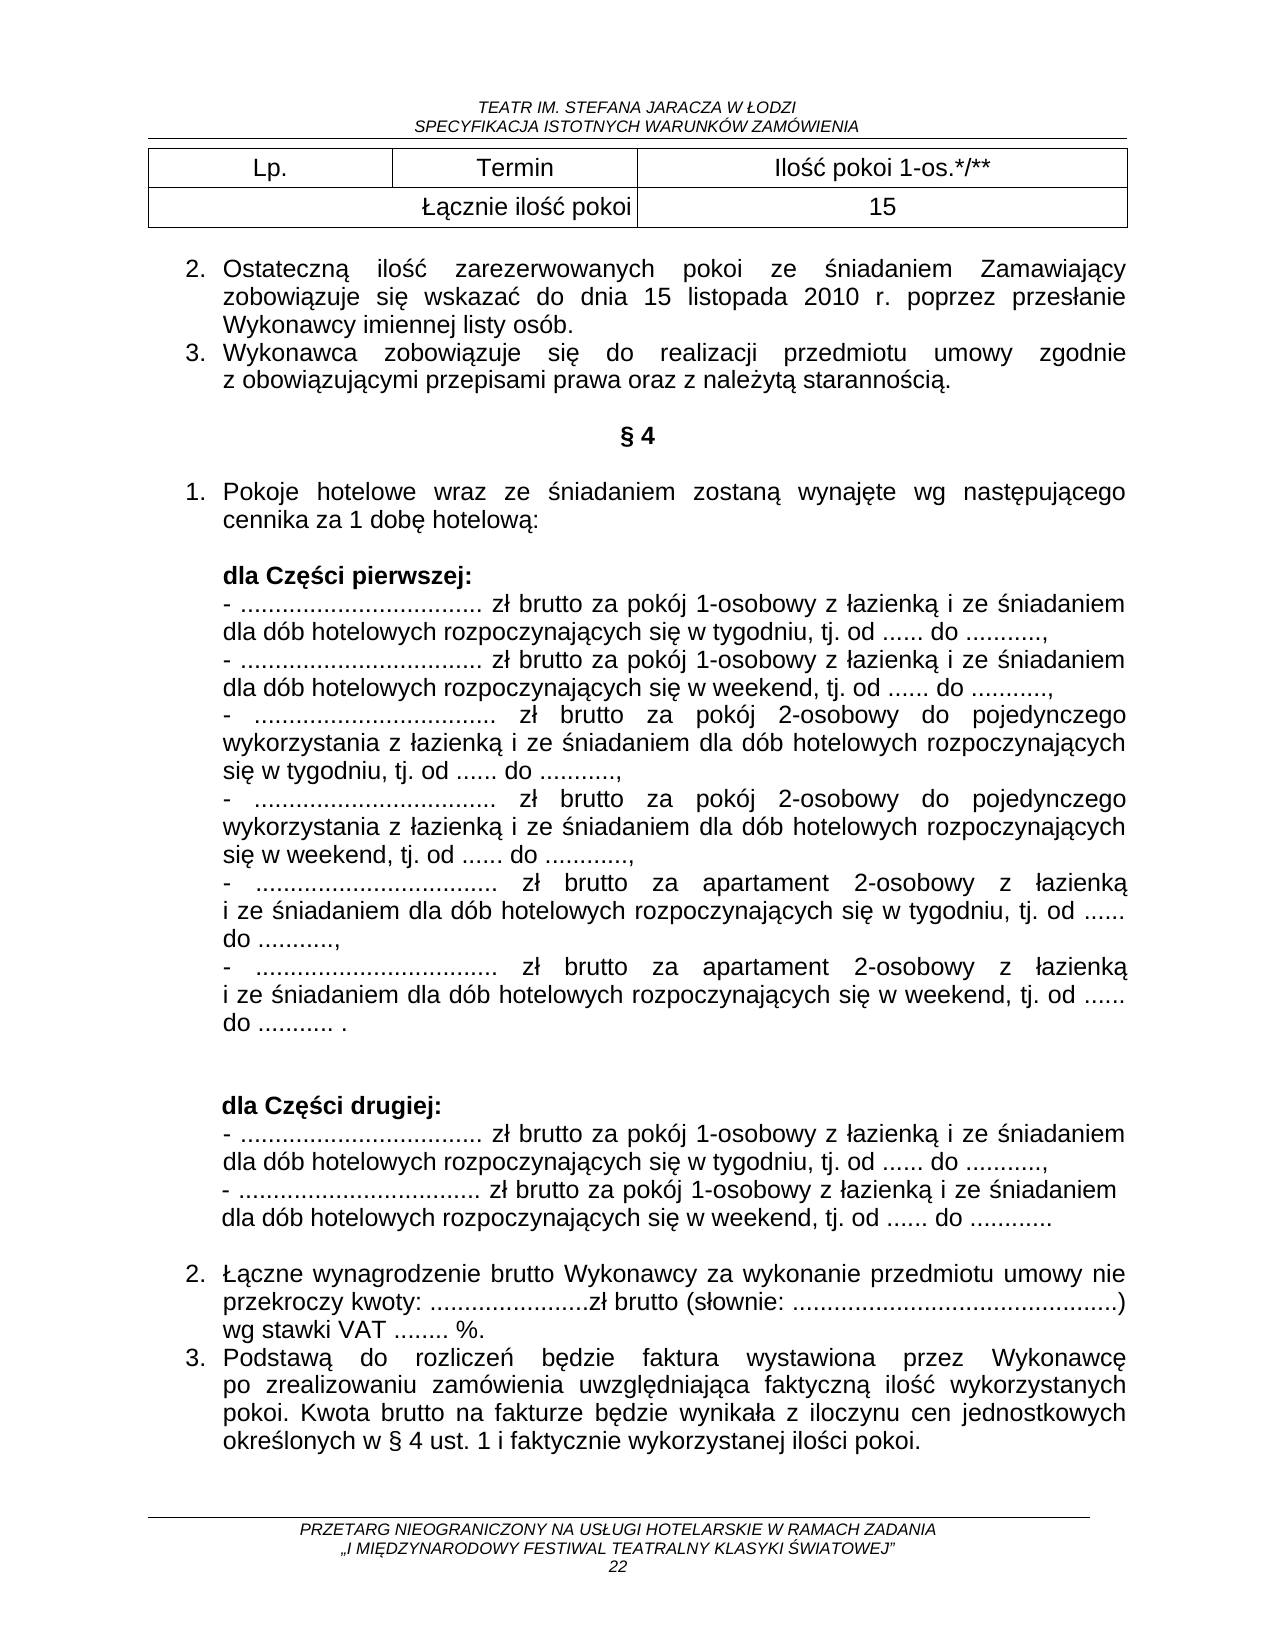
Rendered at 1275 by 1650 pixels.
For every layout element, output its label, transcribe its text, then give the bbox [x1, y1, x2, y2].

list - ................................... zł brutto za apartament 2-osobowy z łazienką i ze śniadaniem dla dób hotelowych rozpoczynających się w tygodniu, tj. od ...... do ..........., [185, 869, 1127, 952]
list - ................................... zł brutto za pokój 1-osobowy z łazienką i ze śniadaniem dla dób hotelowych rozpoczynających się w tygodniu, tj. od ...... do ..........., [185, 589, 1127, 645]
list - ................................... zł brutto za pokój 2-osobowy do pojedynczego wykorzystania z łazienką i ze śniadaniem dla dób hotelowych rozpoczynających się w tygodniu, tj. od ...... do ..........., [185, 701, 1127, 785]
table_cell Łącznie ilość pokoi [149, 188, 637, 227]
list - ................................... zł brutto za pokój 1-osobowy z łazienką i ze śniadaniem dla dób hotelowych rozpoczynających się w weekend, tj. od ...... do ..........., [185, 645, 1127, 701]
list - ................................... zł brutto za apartament 2-osobowy z łazienką i ze śniadaniem dla dób hotelowych rozpoczynających się w weekend, tj. od ...... do ........... . [185, 952, 1127, 1036]
list - ................................... zł brutto za pokój 1-osobowy z łazienką i ze śniadaniem dla dób hotelowych rozpoczynających się w tygodniu, tj. od ...... do ..........., [185, 1120, 1127, 1176]
list Łączne wynagrodzenie brutto Wykonawcy za wykonanie przedmiotu umowy nie przekroczy kwoty: .......................zł brutto (słownie: ...............................................) wg stawki VAT ........ %. [185, 1259, 1127, 1343]
table_header Termin [393, 149, 637, 187]
text - ................................... zł brutto za pokój 1-osobowy z łazienką i ze śniadaniem dla dób hotelowych rozpoczynających się w weekend, tj. od ...... do ............ [148, 1176, 1127, 1232]
list Pokoje hotelowe wraz ze śniadaniem zostaną wynajęte wg następującego cennika za 1 dobę hotelową: [185, 478, 1127, 534]
text § 4 [148, 422, 1127, 450]
list Wykonawca zobowiązuje się do realizacji przedmiotu umowy zgodnie z obowiązującymi przepisami prawa oraz z należytą starannością. [185, 338, 1127, 394]
list - ................................... zł brutto za pokój 2-osobowy do pojedynczego wykorzystania z łazienką i ze śniadaniem dla dób hotelowych rozpoczynających się w weekend, tj. od ...... do ............, [185, 785, 1127, 869]
table_header Lp. [149, 149, 392, 187]
table_cell 15 [638, 188, 1127, 227]
text dla Części drugiej: [148, 1092, 1127, 1120]
list Ostateczną ilość zarezerwowanych pokoi ze śniadaniem Zamawiający zobowiązuje się wskazać do dnia 15 listopada 2010 r. poprzez przesłanie Wykonawcy imiennej listy osób. [185, 254, 1127, 338]
list Podstawą do rozliczeń będzie faktura wystawiona przez Wykonawcę po zrealizowaniu zamówienia uwzględniająca faktyczną ilość wykorzystanych pokoi. Kwota brutto na fakturze będzie wynikała z iloczynu cen jednostkowych określonych w § 4 ust. 1 i faktycznie wykorzystanej ilości pokoi. [185, 1343, 1127, 1455]
table_header Ilość pokoi 1-os.*/** [638, 149, 1127, 187]
list dla Części pierwszej: [185, 562, 1127, 589]
